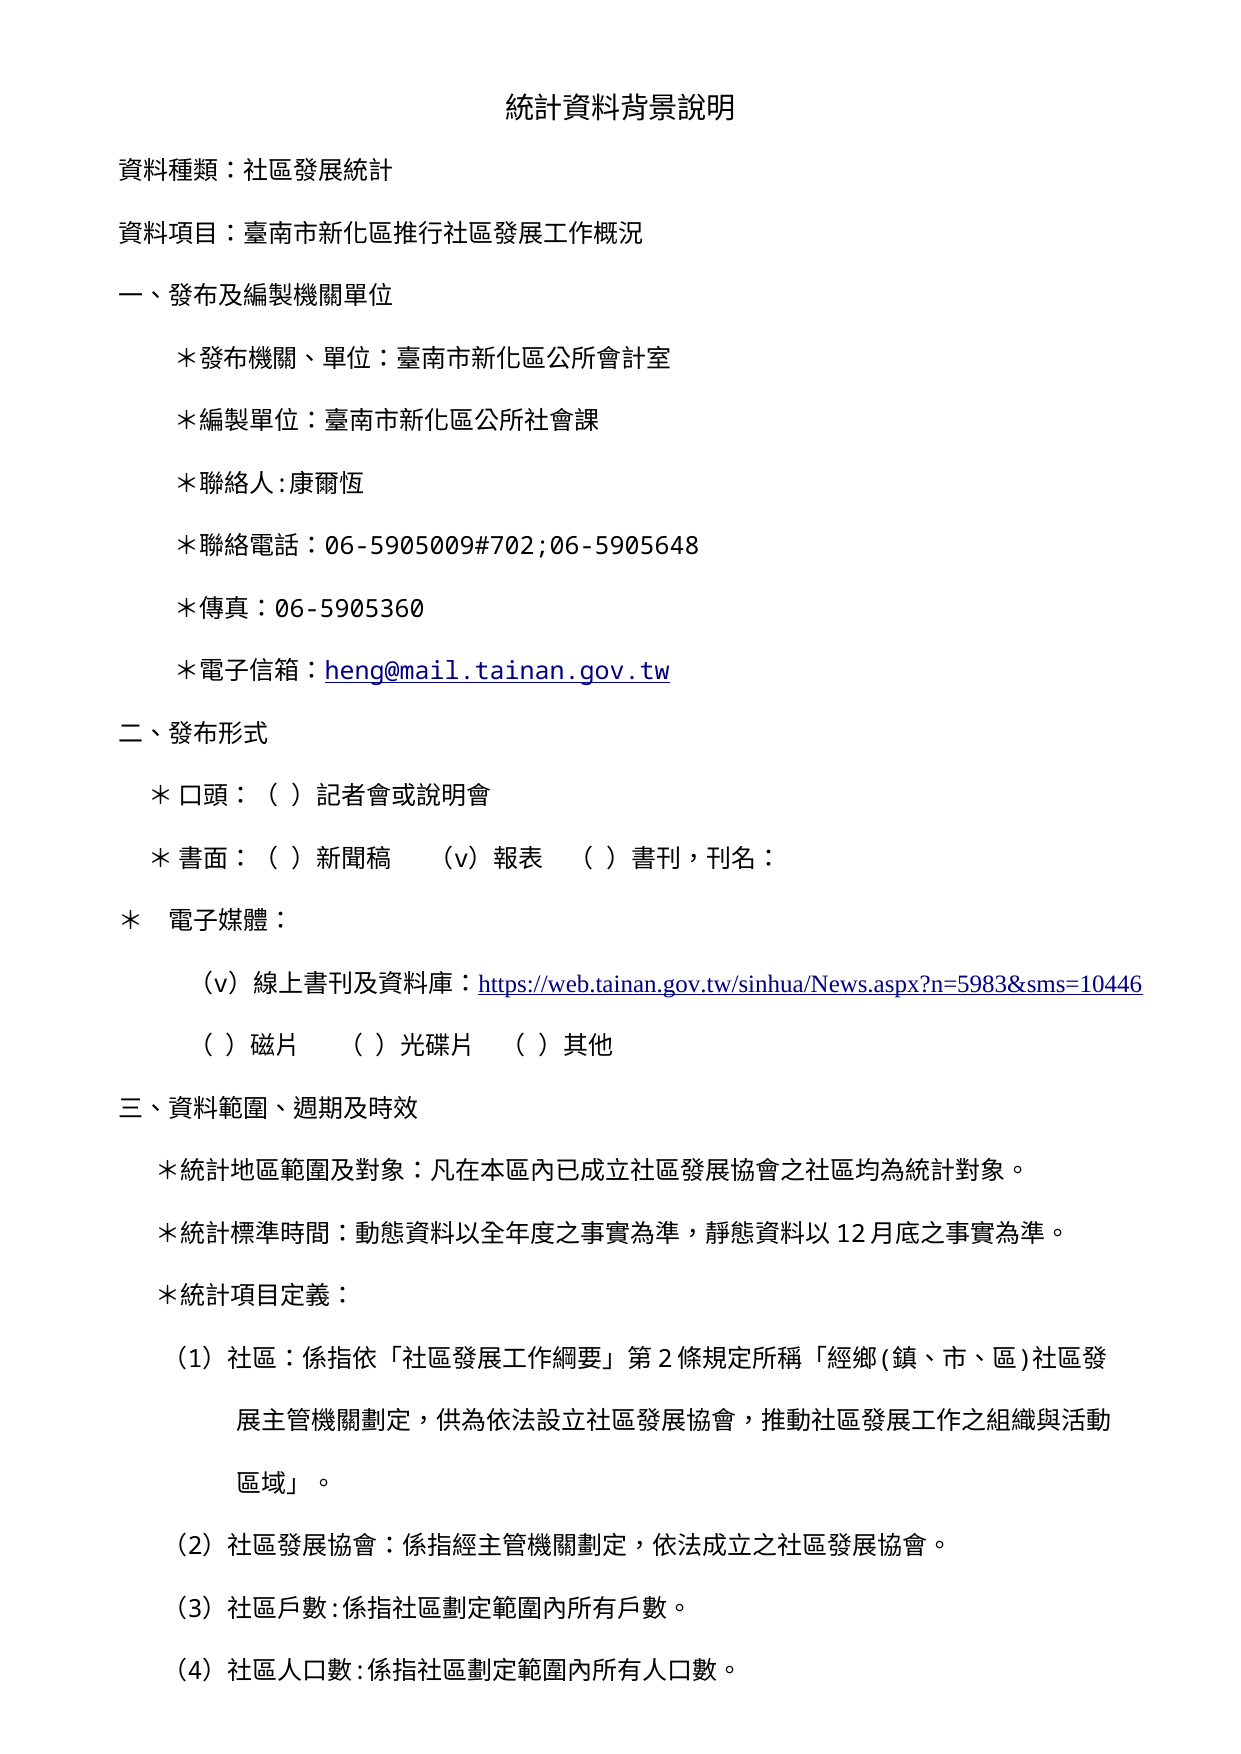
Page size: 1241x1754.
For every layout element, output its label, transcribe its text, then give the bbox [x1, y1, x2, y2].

text ＊統計項目定義： [156, 1252, 1122, 1314]
list 社區：係指依「社區發展工作綱要」第2條規定所稱「經鄉(鎮、市、區)社區發展主管機關劃定，供為依法設立社區發展協會，推動社區發展工作之組織與活動區域」。 [162, 1314, 1122, 1502]
text 統計資料背景說明 [118, 64, 1122, 127]
text 資料種類：社區發展統計 [118, 127, 1122, 189]
list 社區戶數:係指社區劃定範圍內所有戶數。 [162, 1564, 1122, 1627]
list 社區人口數:係指社區劃定範圍內所有人口數。 [162, 1627, 1122, 1689]
list 社區發展協會：係指經主管機關劃定，依法成立之社區發展協會。 [162, 1502, 1122, 1564]
text （v）線上書刊及資料庫：https://web.tainan.gov.tw/sinhua/News.aspx?n=5983&sms=10446 [188, 939, 1156, 1002]
list 口頭：（ ）記者會或說明會 [149, 752, 1122, 814]
text ＊發布機關、單位：臺南市新化區公所會計室 [174, 314, 1122, 377]
text 二、發布形式 [118, 689, 1122, 752]
text ＊聯絡電話：06-5905009#702;06-5905648 [174, 502, 1122, 564]
text ＊編製單位：臺南市新化區公所社會課 [174, 377, 1122, 439]
text ＊聯絡人:康爾恆 [174, 439, 1122, 502]
text （ ）磁片 （ ）光碟片 （ ）其他 [188, 1002, 1156, 1064]
text ＊傳真：06-5905360 [174, 564, 1122, 627]
text 資料項目：臺南市新化區推行社區發展工作概況 [118, 189, 1122, 252]
text ＊統計標準時間：動態資料以全年度之事實為準，靜態資料以12月底之事實為準。 [156, 1189, 1122, 1252]
list 書面：（ ）新聞稿 （v）報表 （ ）書刊，刊名： [149, 814, 1122, 877]
text ＊電子信箱：heng@mail.tainan.gov.tw [174, 627, 1122, 689]
text 三、資料範圍、週期及時效 [118, 1064, 1122, 1127]
list 電子媒體： [118, 877, 1156, 939]
text ＊統計地區範圍及對象：凡在本區內已成立社區發展協會之社區均為統計對象。 [156, 1127, 1122, 1189]
text 一、發布及編製機關單位 [118, 252, 1122, 314]
